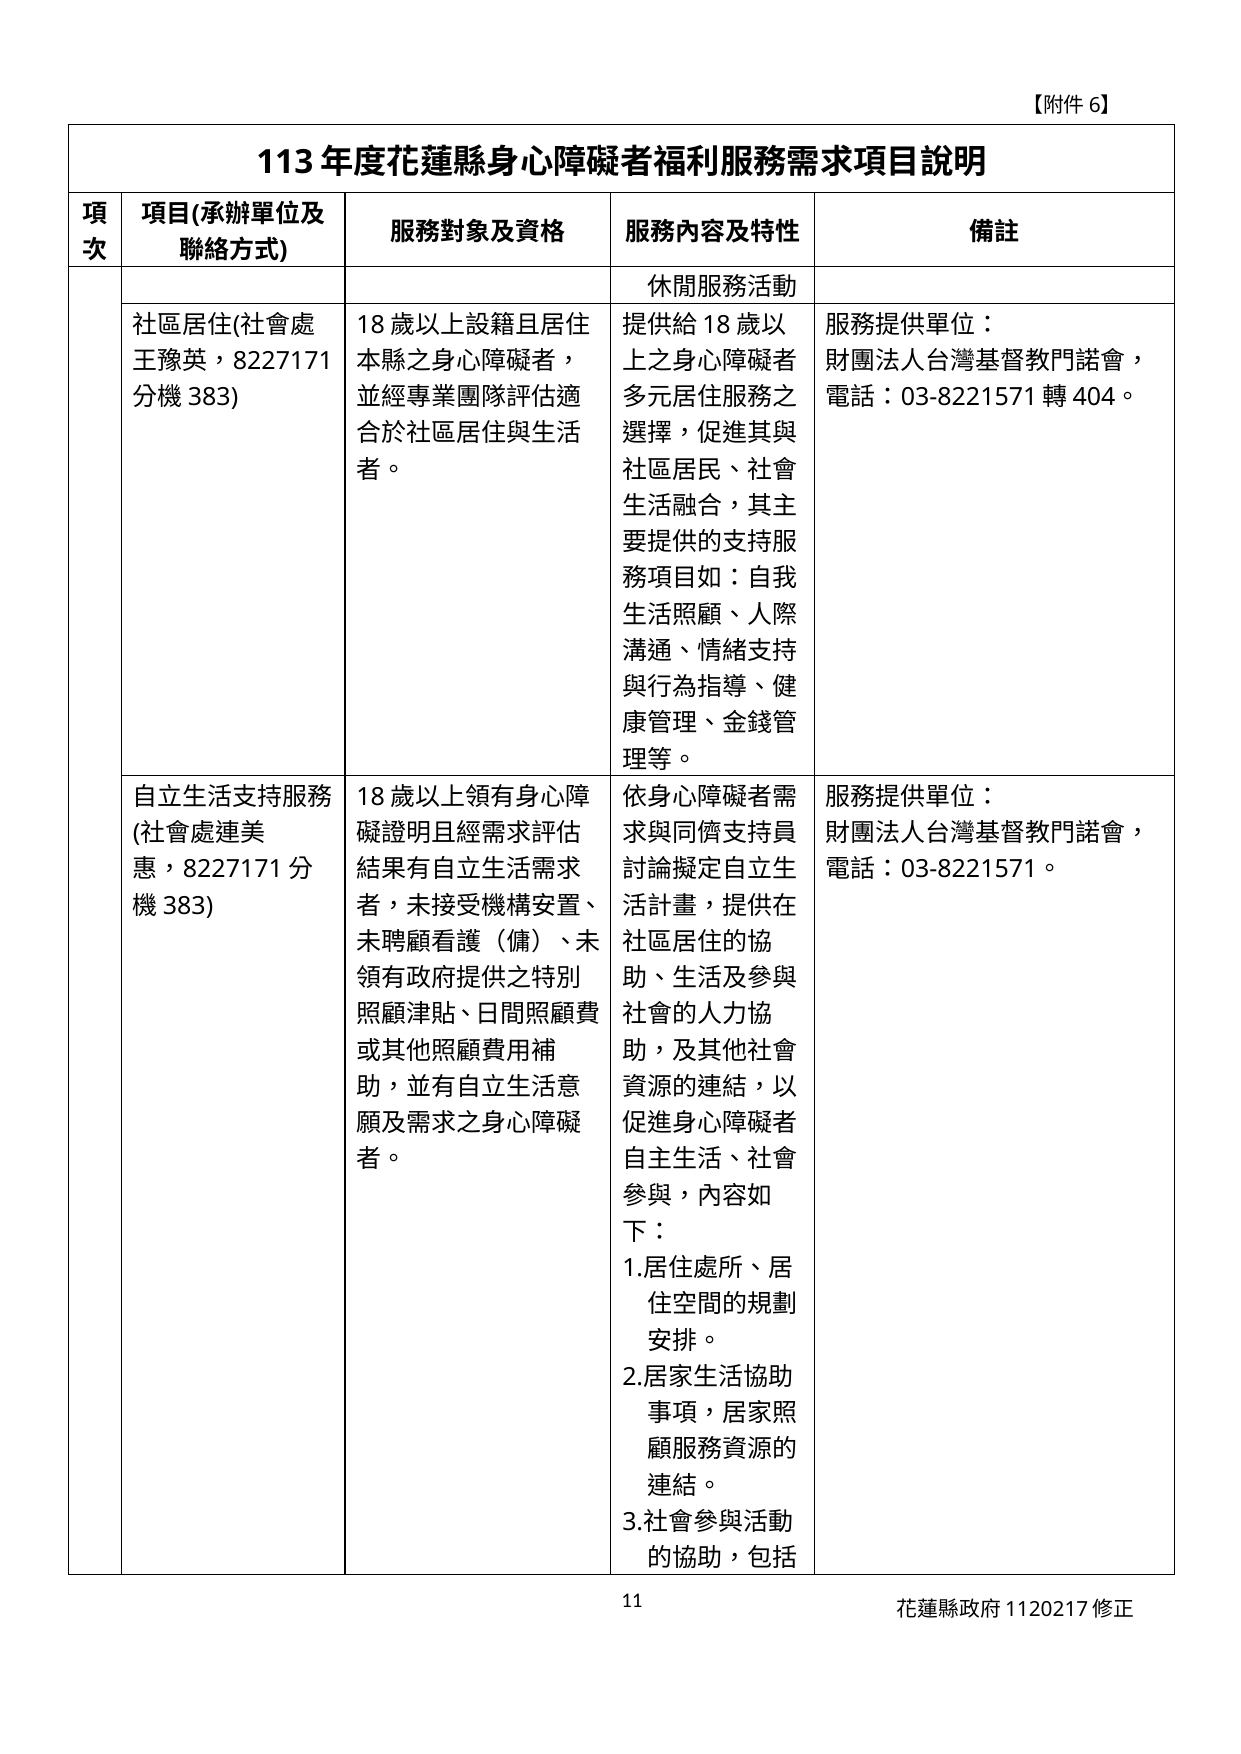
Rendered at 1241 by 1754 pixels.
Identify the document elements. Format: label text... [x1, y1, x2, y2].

table_cell 18歲以上設籍且居住本縣之身心障礙者，並經專業團隊評估適合於社區居住與生活者。 [346, 304, 610, 775]
table_cell 項目(承辦單位及 聯絡方式) [122, 193, 344, 266]
table_cell 服務對象及資格 [346, 193, 610, 266]
table_cell 服務提供單位： 財團法人台灣基督教門諾會，電話：03-8221571轉404。 [815, 304, 1174, 775]
table_cell 服務內容及特性 [611, 193, 814, 266]
table_cell 自立生活支持服務(社會處連美惠，8227171分機383) [122, 776, 344, 1574]
table_cell 提供給18歲以上之身心障礙者多元居住服務之選擇，促進其與社區居民、社會生活融合，其主要提供的支持服務項目如：自我生活照顧、人際溝通、情緒支持與行為指導、健康管理、金錢管理等。 [611, 304, 814, 775]
table_cell [815, 267, 1174, 303]
table_cell 依身心障礙者需求與同儕支持員討論擬定自立生活計畫，提供在社區居住的協助、生活及參與社會的人力協助，及其他社會資源的連結，以促進身心障礙者自主生活、社會參與，內容如下： 1.居住處所、居住空間的規劃安排。 2.居家生活協助事項，居家照顧服務資源的連結。 3.社會參與活動的協助，包括 [611, 776, 814, 1574]
table_cell 項次 [69, 193, 121, 266]
table_cell 18歲以上領有身心障礙證明且經需求評估結果有自立生活需求者，未接受機構安置、未聘顧看護（傭）、未領有政府提供之特別照顧津貼、日間照顧費或其他照顧費用補助，並有自立生活意願及需求之身心障礙者。 [346, 776, 610, 1574]
table_cell 備註 [815, 193, 1174, 266]
table_header 113年度花蓮縣身心障礙者福利服務需求項目說明 [69, 125, 1174, 192]
table_cell 服務提供單位： 財團法人台灣基督教門諾會，電話：03-8221571。 [815, 776, 1174, 1574]
table_cell 休閒服務活動 [611, 267, 814, 303]
table_cell [346, 267, 610, 303]
table_cell 社區居住(社會處王豫英，8227171分機383) [122, 304, 344, 775]
